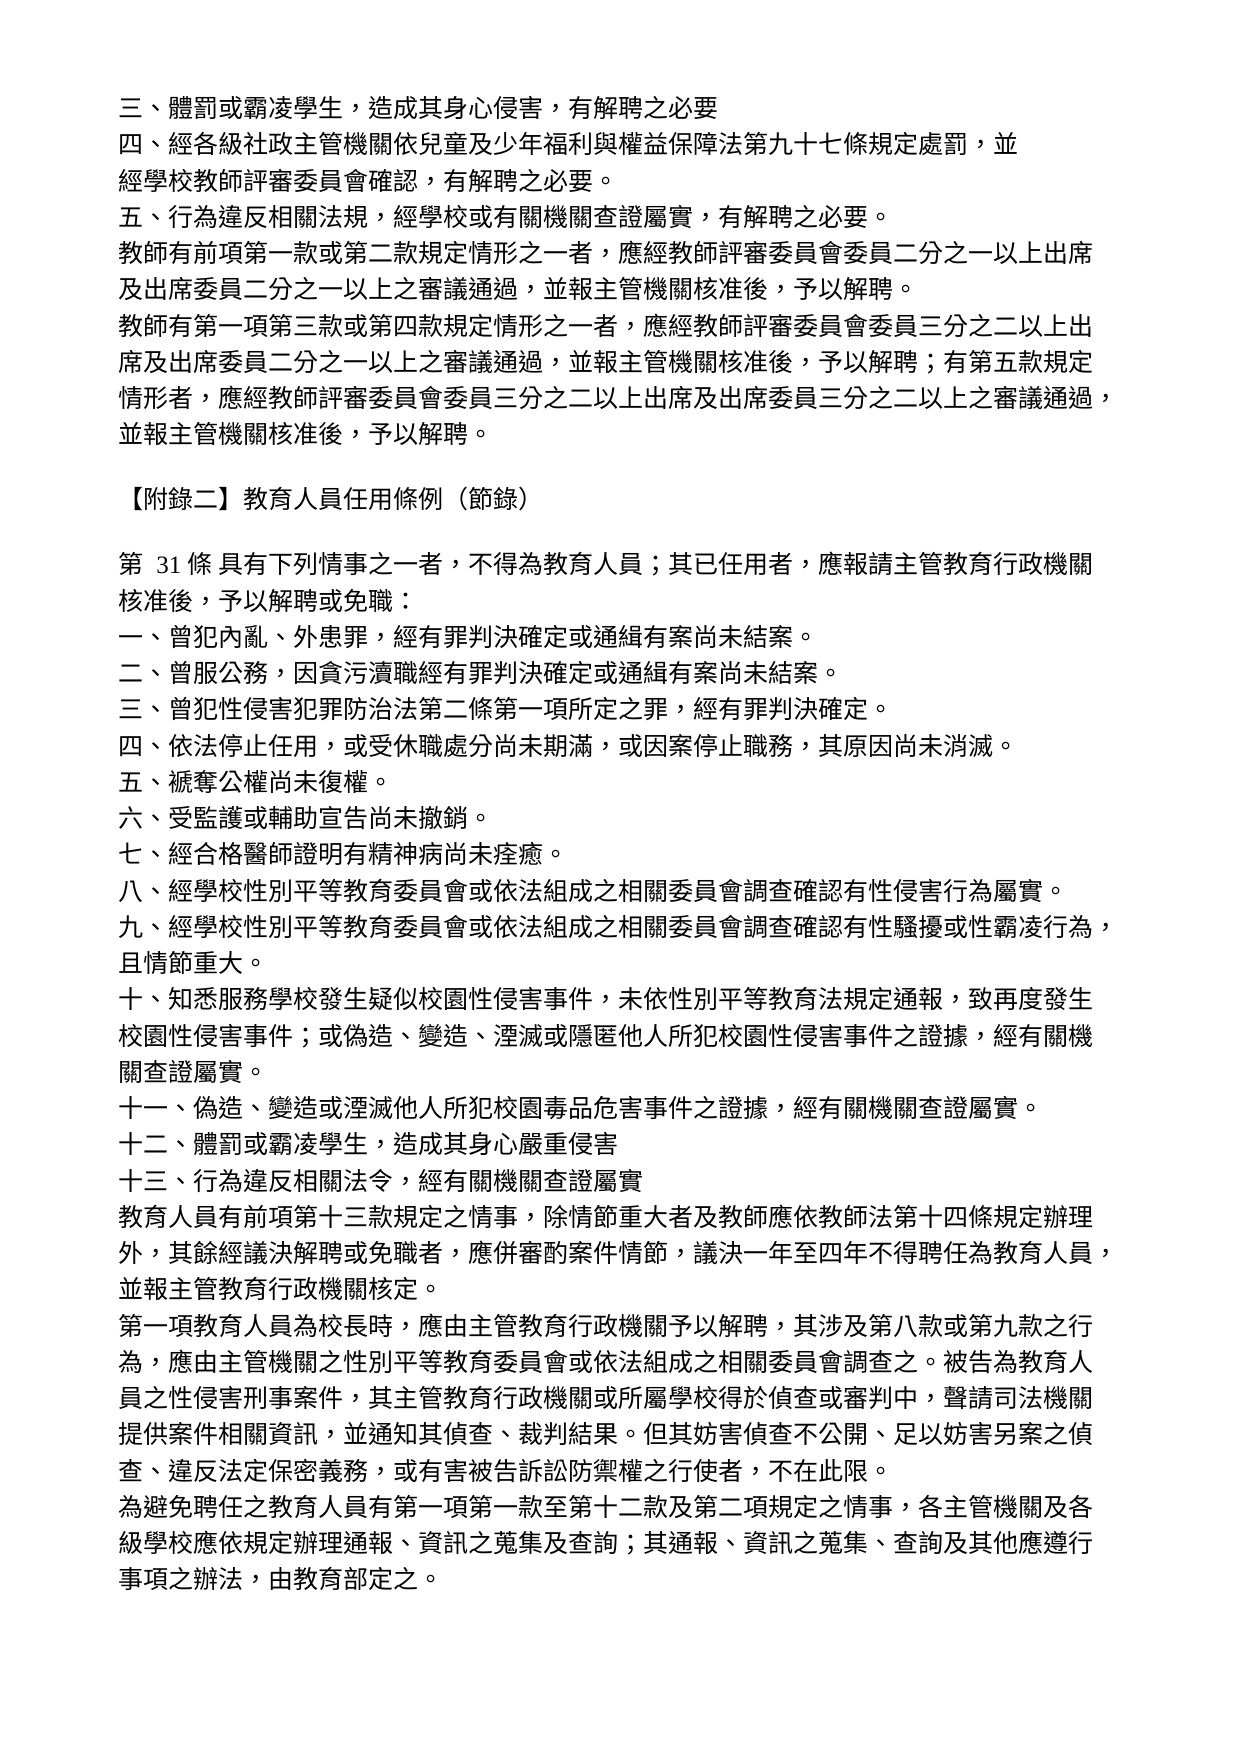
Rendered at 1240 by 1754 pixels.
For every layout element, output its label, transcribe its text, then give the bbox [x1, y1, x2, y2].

text 三、體罰或霸凌學生，造成其身心侵害，有解聘之必要 [119, 89, 1118, 125]
text 一、曾犯內亂、外患罪，經有罪判決確定或通緝有案尚未結案。 [119, 617, 1118, 654]
text 五、行為違反相關法規，經學校或有關機關查證屬實，有解聘之必要。 [119, 197, 1118, 234]
text 二、曾服公務，因貪污瀆職經有罪判決確定或通緝有案尚未結案。 [119, 654, 1118, 690]
text 第一項教育人員為校長時，應由主管教育行政機關予以解聘，其涉及第八款或第九款之行為，應由主管機關之性別平等教育委員會或依法組成之相關委員會調查之。被告為教育人員之性侵害刑事案件，其主管教育行政機關或所屬學校得於偵查或審判中，聲請司法機關提供案件相關資訊，並通知其偵查、裁判結果。但其妨害偵查不公開、足以妨害另案之偵查、違反法定保密義務，或有害被告訴訟防禦權之行使者，不在此限。 [119, 1306, 1118, 1487]
text 十一、偽造、變造或湮滅他人所犯校園毒品危害事件之證據，經有關機關查證屬實。 [119, 1089, 1118, 1125]
text 十、知悉服務學校發生疑似校園性侵害事件，未依性別平等教育法規定通報，致再度發生校園性侵害事件；或偽造、變造、湮滅或隱匿他人所犯校園性侵害事件之證據，經有關機關查證屬實。 [119, 980, 1118, 1089]
text 五、褫奪公權尚未復權。 [119, 762, 1118, 799]
text 八、經學校性別平等教育委員會或依法組成之相關委員會調查確認有性侵害行為屬實。 [119, 871, 1118, 907]
text 七、經合格醫師證明有精神病尚未痊癒。 [119, 835, 1118, 871]
text 三、曾犯性侵害犯罪防治法第二條第一項所定之罪，經有罪判決確定。 [119, 690, 1118, 726]
text 為避免聘任之教育人員有第一項第一款至第十二款及第二項規定之情事，各主管機關及各級學校應依規定辦理通報、資訊之蒐集及查詢；其通報、資訊之蒐集、查詢及其他應遵行事項之辦法，由教育部定之。 [119, 1487, 1118, 1596]
text 教育人員有前項第十三款規定之情事，除情節重大者及教師應依教師法第十四條規定辦理外，其餘經議決解聘或免職者，應併審酌案件情節，議決一年至四年不得聘任為教育人員，並報主管教育行政機關核定。 [119, 1197, 1118, 1306]
text 四、經各級社政主管機關依兒童及少年福利與權益保障法第九十七條規定處罰，並 [119, 125, 1118, 161]
text 十二、體罰或霸凌學生，造成其身心嚴重侵害 [119, 1125, 1118, 1161]
text 十三、行為違反相關法令，經有關機關查證屬實 [119, 1161, 1118, 1197]
text 第 31 條 具有下列情事之一者，不得為教育人員；其已任用者，應報請主管教育行政機關核准後，予以解聘或免職： [119, 545, 1118, 617]
text 六、受監護或輔助宣告尚未撤銷。 [119, 799, 1118, 835]
text 教師有第一項第三款或第四款規定情形之一者，應經教師評審委員會委員三分之二以上出席及出席委員二分之一以上之審議通過，並報主管機關核准後，予以解聘；有第五款規定情形者，應經教師評審委員會委員三分之二以上出席及出席委員三分之二以上之審議通過，並報主管機關核准後，予以解聘。 [119, 306, 1118, 451]
text 【附錄二】教育人員任用條例（節錄） [119, 480, 1118, 516]
text 教師有前項第一款或第二款規定情形之一者，應經教師評審委員會委員二分之一以上出席及出席委員二分之一以上之審議通過，並報主管機關核准後，予以解聘。 [119, 234, 1118, 306]
text 九、經學校性別平等教育委員會或依法組成之相關委員會調查確認有性騷擾或性霸凌行為，且情節重大。 [119, 907, 1118, 980]
text 四、依法停止任用，或受休職處分尚未期滿，或因案停止職務，其原因尚未消滅。 [119, 726, 1118, 762]
text 經學校教師評審委員會確認，有解聘之必要。 [119, 161, 1118, 197]
